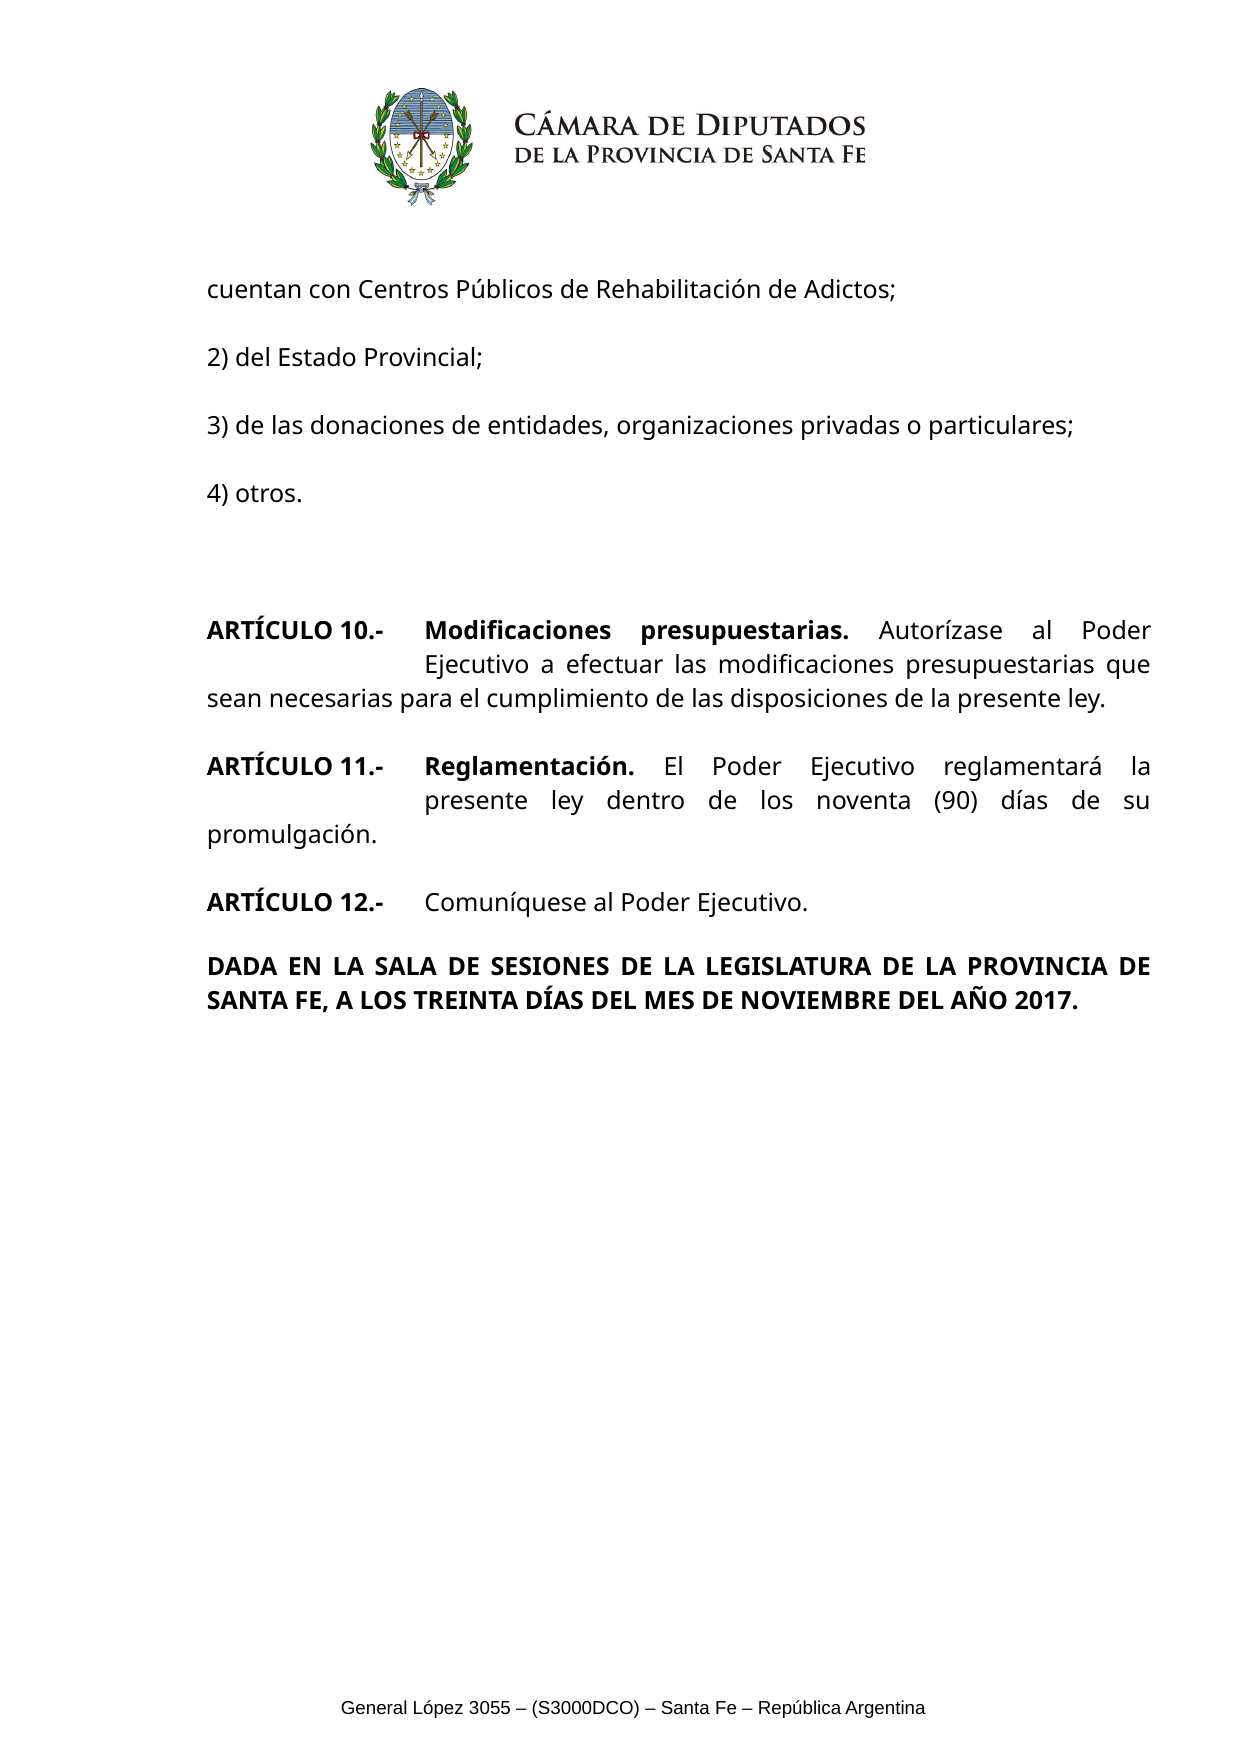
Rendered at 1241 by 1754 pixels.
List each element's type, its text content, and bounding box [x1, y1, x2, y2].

text Modificaciones presupuestarias. Autorízase al Poder Ejecutivo a efectuar las modificaciones presupuestarias que sean necesarias para el cumplimiento de las disposiciones de la presente ley. [207, 612, 1152, 714]
text 2) del Estado Provincial; [207, 340, 1152, 374]
table_header ARTÍCULO 10.- [207, 612, 424, 663]
table_header ARTÍCULO 11.- [207, 749, 424, 799]
text DADA EN LA SALA DE SESIONES DE LA LEGISLATURA DE LA PROVINCIA DE SANTA FE, A LOS TREINTA DÍAS DEL MES DE NOVIEMBRE DEL AÑO 2017. [207, 948, 1152, 1016]
picture [370, 88, 866, 210]
text cuentan con Centros Públicos de Rehabilitación de Adictos; [207, 272, 1152, 306]
text 4) otros. [207, 476, 1152, 510]
text 3) de las donaciones de entidades, organizaciones privadas o particulares; [207, 408, 1152, 442]
table_header ARTÍCULO 12.- [207, 885, 424, 935]
text Reglamentación. El Poder Ejecutivo reglamentará la presente ley dentro de los noventa (90) días de su promulgación. [207, 748, 1152, 851]
text Comuníquese al Poder Ejecutivo. [424, 885, 1152, 919]
